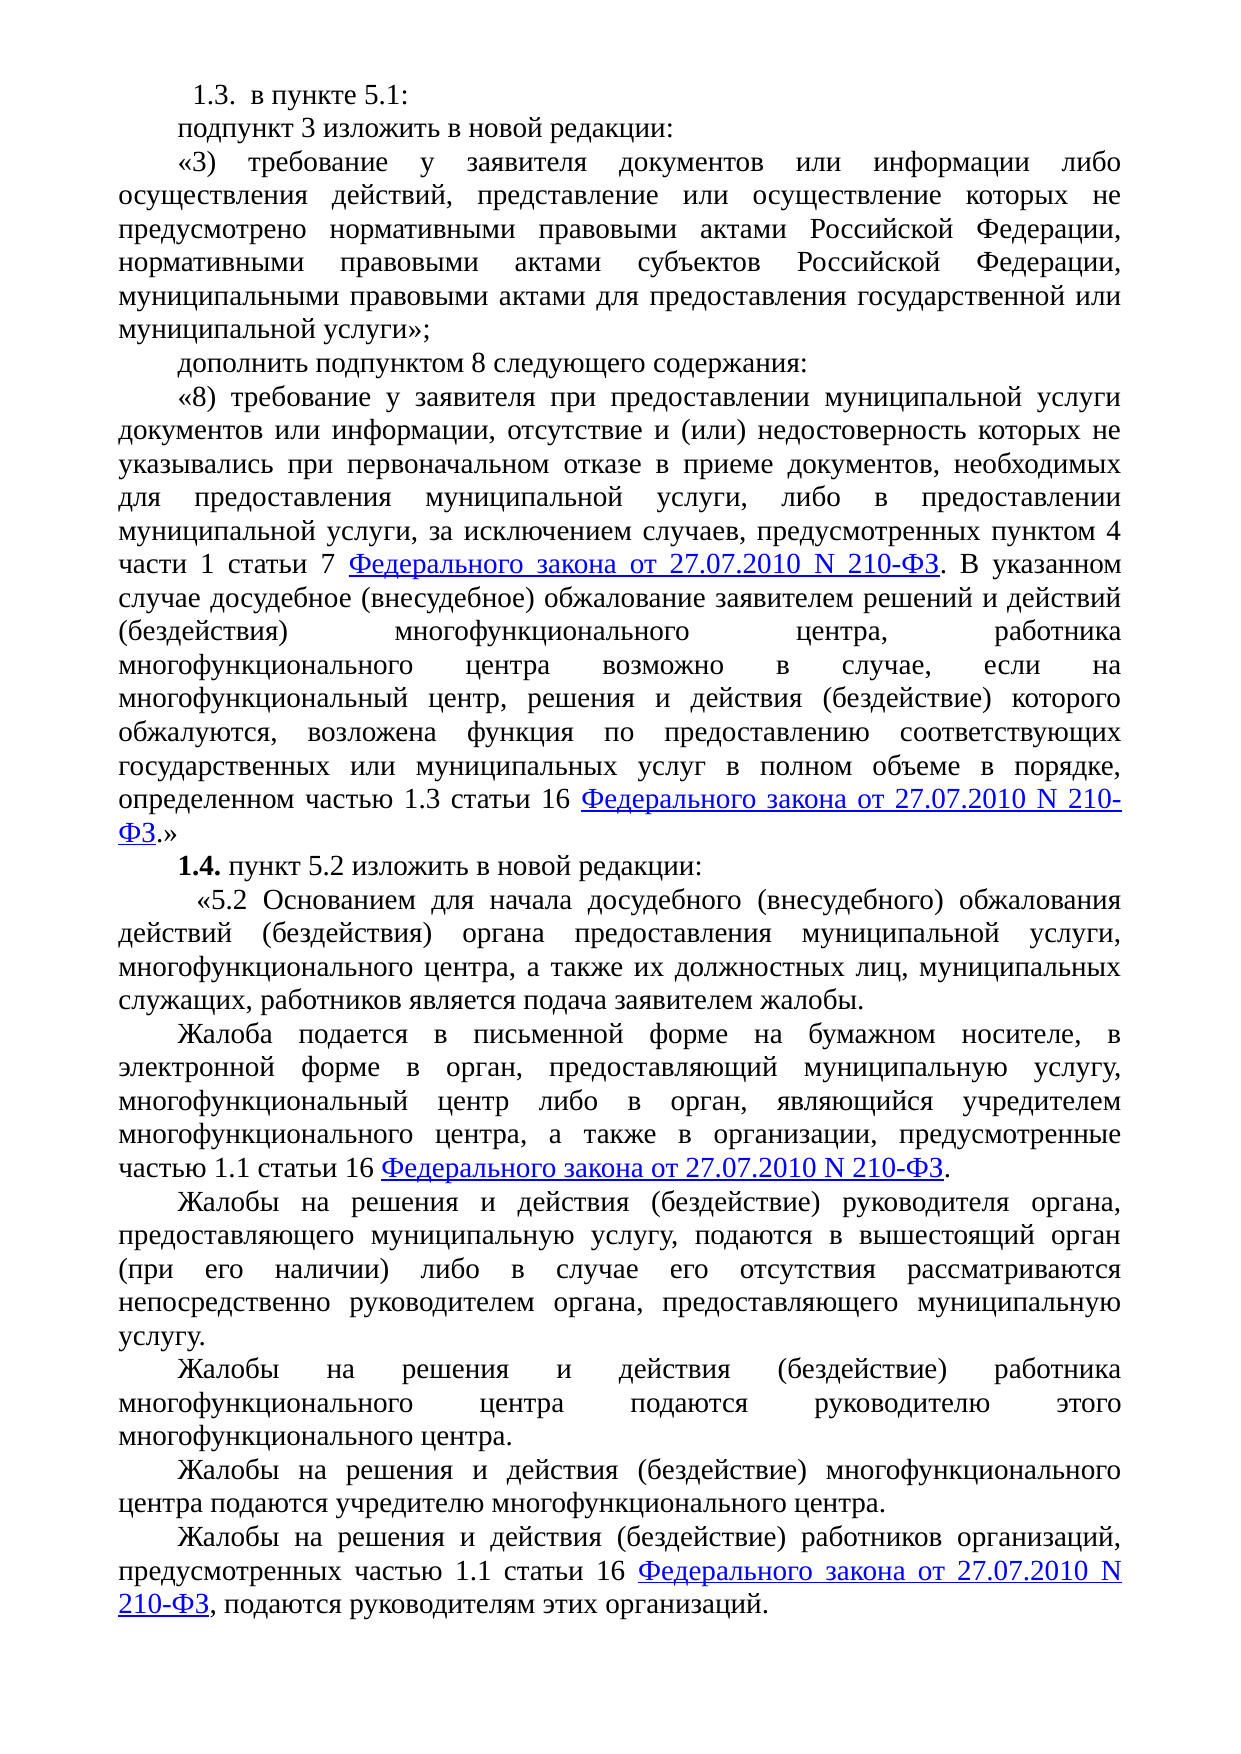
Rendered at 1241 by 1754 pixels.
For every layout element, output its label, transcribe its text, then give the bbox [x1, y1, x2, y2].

text 1.3. в пункте 5.1: [118, 77, 1122, 110]
text «8) требование у заявителя при предоставлении муниципальной услуги документов или информации, отсутствие и (или) недостоверность которых не указывались при первоначальном отказе в приеме документов, необходимых для предоставления муниципальной услуги, либо в предоставлении муниципальной услуги, за исключением случаев, предусмотренных пунктом 4 части 1 статьи 7 Федерального закона от 27.07.2010 N 210-ФЗ. В указанном случае досудебное (внесудебное) обжалование заявителем решений и действий (бездействия) многофункционального центра, работника многофункционального центра возможно в случае, если на многофункциональный центр, решения и действия (бездействие) которого обжалуются, возложена функция по предоставлению соответствующих государственных или муниципальных услуг в полном объеме в порядке, определенном частью 1.3 статьи 16 Федерального закона от 27.07.2010 N 210-ФЗ.» [118, 379, 1122, 848]
text Жалобы на решения и действия (бездействие) работников организаций, предусмотренных частью 1.1 статьи 16 Федерального закона от 27.07.2010 N 210-ФЗ, подаются руководителям этих организаций. [118, 1519, 1122, 1620]
text Жалобы на решения и действия (бездействие) работника многофункционального центра подаются руководителю этого многофункционального центра. [118, 1351, 1122, 1452]
text «3) требование у заявителя документов или информации либо осуществления действий, представление или осуществление которых не предусмотрено нормативными правовыми актами Российской Федерации, нормативными правовыми актами субъектов Российской Федерации, муниципальными правовыми актами для предоставления государственной или муниципальной услуги»; [118, 144, 1122, 345]
text «5.2 Основанием для начала досудебного (внесудебного) обжалования действий (бездействия) органа предоставления муниципальной услуги, многофункционального центра, а также их должностных лиц, муниципальных служащих, работников является подача заявителем жалобы. [118, 882, 1122, 1016]
text дополнить подпунктом 8 следующего содержания: [118, 345, 1122, 379]
text подпункт 3 изложить в новой редакции: [118, 110, 1122, 144]
text Жалобы на решения и действия (бездействие) руководителя органа, предоставляющего муниципальную услугу, подаются в вышестоящий орган (при его наличии) либо в случае его отсутствия рассматриваются непосредственно руководителем органа, предоставляющего муниципальную услугу. [118, 1184, 1122, 1351]
text 1.4. пункт 5.2 изложить в новой редакции: [118, 848, 1122, 882]
text Жалоба подается в письменной форме на бумажном носителе, в электронной форме в орган, предоставляющий муниципальную услугу, многофункциональный центр либо в орган, являющийся учредителем многофункционального центра, а также в организации, предусмотренные частью 1.1 статьи 16 Федерального закона от 27.07.2010 N 210-ФЗ. [118, 1016, 1122, 1184]
text Жалобы на решения и действия (бездействие) многофункционального центра подаются учредителю многофункционального центра. [118, 1452, 1122, 1519]
